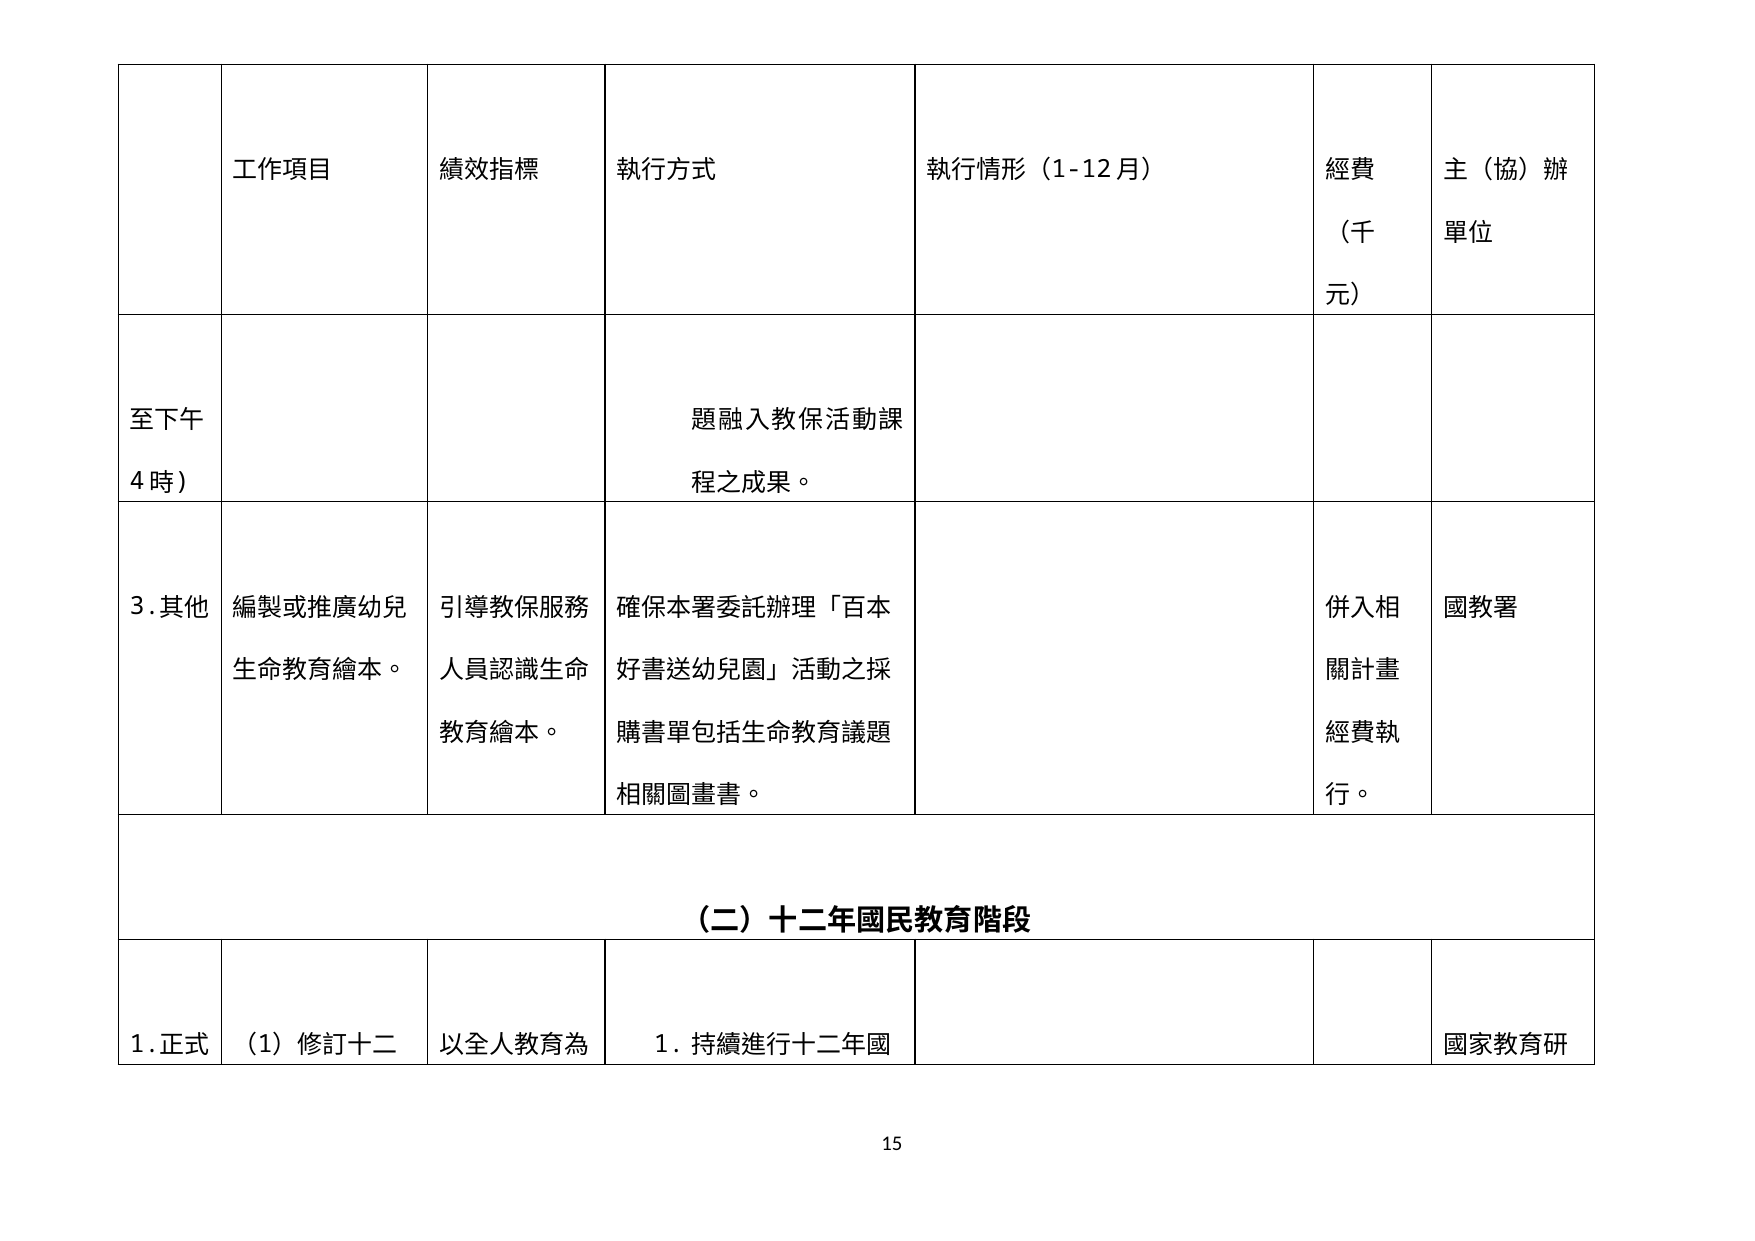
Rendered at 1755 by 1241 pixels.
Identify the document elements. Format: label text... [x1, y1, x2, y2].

table_cell [916, 315, 1313, 501]
table_cell （二）十二年國民教育階段 [119, 815, 1594, 938]
table_cell 至下午4時) [119, 315, 221, 501]
table_header 執行情形（1-12月） [916, 65, 1313, 313]
table_cell （1）修訂十二 [222, 940, 427, 1063]
table_cell 確保本署委託辦理「百本好書送幼兒園」活動之採購書單包括生命教育議題相關圖畫書。 [606, 502, 914, 813]
table_cell 編製或推廣幼兒生命教育繪本。 [222, 502, 427, 813]
table_cell 確保本署委請專案團隊編修之幼兒園教保活動課程暫行大綱各項教學實例參考教材，均能融入生命教育議題。 將生命教育等議題納入「幼兒園在地文化特色融入教保活動課程教案甄選活動」甄選條件之一。 請直轄市、縣（市）政府蒐集轄內各幼兒園以統整方式將生命教育議題融入教保活動課程之成果。 [606, 315, 914, 501]
table_cell 併入相關計畫經費執行。 [1314, 502, 1431, 813]
table_cell 國家教育研 [1432, 940, 1594, 1063]
table_header 執行方式 [606, 65, 914, 313]
table_header [119, 65, 221, 313]
table_cell [1432, 315, 1594, 501]
table_cell 以全人教育為 [428, 940, 604, 1063]
table_cell [916, 940, 1313, 1063]
table_cell [916, 502, 1313, 813]
table_header 績效指標 [428, 65, 604, 313]
table_cell [428, 315, 604, 501]
table_header 工作項目 [222, 65, 427, 313]
table_cell [1314, 315, 1431, 501]
table_cell 國教署 [1432, 502, 1594, 813]
table_cell 1.正式 [119, 940, 221, 1063]
table_cell 3.其他 [119, 502, 221, 813]
table_cell [222, 315, 427, 501]
table_cell [1314, 940, 1431, 1063]
table_header 主（協）辦單位 [1432, 65, 1594, 313]
table_cell 持續進行十二年國民基本教育領域課程綱要研修工作，透過領綱研修工作手冊及聯席會議等運作，於各領域/科目中落實各教育階段之核心素養。 持續進行綜合活動領域高中教育階段-「生命教育」科目課綱內容之研修工作，預計於104年12月底完成課程綱要草案，送教育部審議。 [606, 940, 914, 1063]
table_cell 引導教保服務人員認識生命教育繪本。 [428, 502, 604, 813]
table_header 經費 （千元） [1314, 65, 1431, 313]
